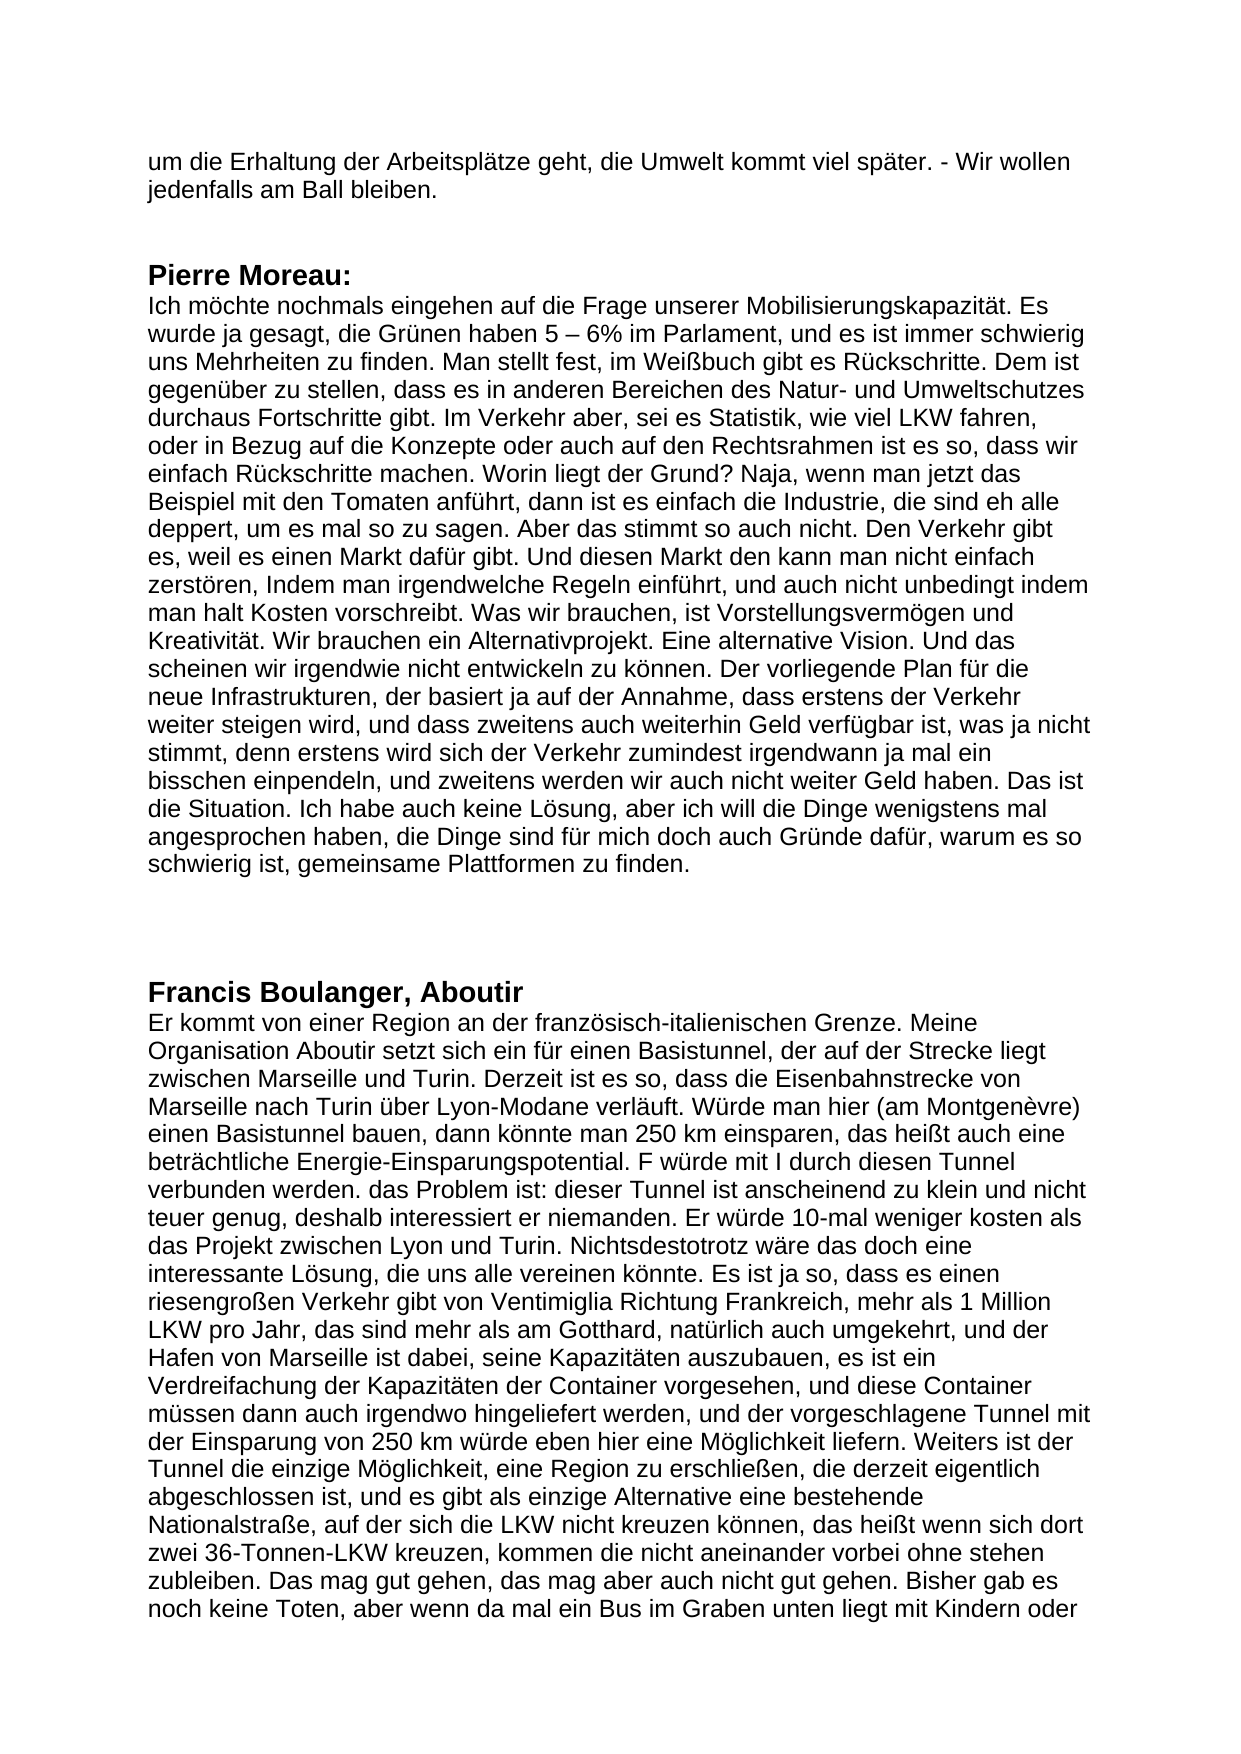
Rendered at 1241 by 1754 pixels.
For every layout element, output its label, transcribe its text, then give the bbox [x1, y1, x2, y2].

text um die Erhaltung der Arbeitsplätze geht, die Umwelt kommt viel später. - Wir wollen jedenfalls am Ball bleiben. [148, 148, 1092, 203]
text Ich möchte nochmals eingehen auf die Frage unserer Mobilisierungskapazität. Es wurde ja gesagt, die Grünen haben 5 – 6% im Parlament, und es ist immer schwierig uns Mehrheiten zu finden. Man stellt fest, im Weißbuch gibt es Rückschritte. Dem ist gegenüber zu stellen, dass es in anderen Bereichen des Natur- und Umweltschutzes durchaus Fortschritte gibt. Im Verkehr aber, sei es Statistik, wie viel LKW fahren, oder in Bezug auf die Konzepte oder auch auf den Rechtsrahmen ist es so, dass wir einfach Rückschritte machen. Worin liegt der Grund? Naja, wenn man jetzt das Beispiel mit den Tomaten anführt, dann ist es einfach die Industrie, die sind eh alle deppert, um es mal so zu sagen. Aber das stimmt so auch nicht. Den Verkehr gibt es, weil es einen Markt dafür gibt. Und diesen Markt den kann man nicht einfach zerstören, Indem man irgendwelche Regeln einführt, und auch nicht unbedingt indem man halt Kosten vorschreibt. Was wir brauchen, ist Vorstellungsvermögen und Kreativität. Wir brauchen ein Alternativprojekt. Eine alternative Vision. Und das scheinen wir irgendwie nicht entwickeln zu können. Der vorliegende Plan für die neue Infrastrukturen, der basiert ja auf der Annahme, dass erstens der Verkehr weiter steigen wird, und dass zweitens auch weiterhin Geld verfügbar ist, was ja nicht stimmt, denn erstens wird sich der Verkehr zumindest irgendwann ja mal ein bisschen einpendeln, und zweitens werden wir auch nicht weiter Geld haben. Das ist die Situation. Ich habe auch keine Lösung, aber ich will die Dinge wenigstens mal angesprochen haben, die Dinge sind für mich doch auch Gründe dafür, warum es so schwierig ist, gemeinsame Plattformen zu finden. [148, 292, 1092, 878]
text Er kommt von einer Region an der französisch-italienischen Grenze. Meine Organisation Aboutir setzt sich ein für einen Basistunnel, der auf der Strecke liegt zwischen Marseille und Turin. Derzeit ist es so, dass die Eisenbahnstrecke von Marseille nach Turin über Lyon-Modane verläuft. Würde man hier (am Montgenèvre) einen Basistunnel bauen, dann könnte man 250 km einsparen, das heißt auch eine beträchtliche Energie-Einsparungspotential. F würde mit I durch diesen Tunnel verbunden werden. das Problem ist: dieser Tunnel ist anscheinend zu klein und nicht teuer genug, deshalb interessiert er niemanden. Er würde 10-mal weniger kosten als das Projekt zwischen Lyon und Turin. Nichtsdestotrotz wäre das doch eine interessante Lösung, die uns alle vereinen könnte. Es ist ja so, dass es einen riesengroßen Verkehr gibt von Ventimiglia Richtung Frankreich, mehr als 1 Million LKW pro Jahr, das sind mehr als am Gotthard, natürlich auch umgekehrt, und der Hafen von Marseille ist dabei, seine Kapazitäten auszubauen, es ist ein Verdreifachung der Kapazitäten der Container vorgesehen, und diese Container müssen dann auch irgendwo hingeliefert werden, und der vorgeschlagene Tunnel mit der Einsparung von 250 km würde eben hier eine Möglichkeit liefern. Weiters ist der Tunnel die einzige Möglichkeit, eine Region zu erschließen, die derzeit eigentlich abgeschlossen ist, und es gibt als einzige Alternative eine bestehende Nationalstraße, auf der sich die LKW nicht kreuzen können, das heißt wenn sich dort zwei 36-Tonnen-LKW kreuzen, kommen die nicht aneinander vorbei ohne stehen zubleiben. Das mag gut gehen, das mag aber auch nicht gut gehen. Bisher gab es noch keine Toten, aber wenn da mal ein Bus im Graben unten liegt mit Kindern oder [148, 1008, 1092, 1623]
text Pierre Moreau: [148, 259, 1092, 292]
subtitle Francis Boulanger, Aboutir [148, 976, 1092, 1008]
